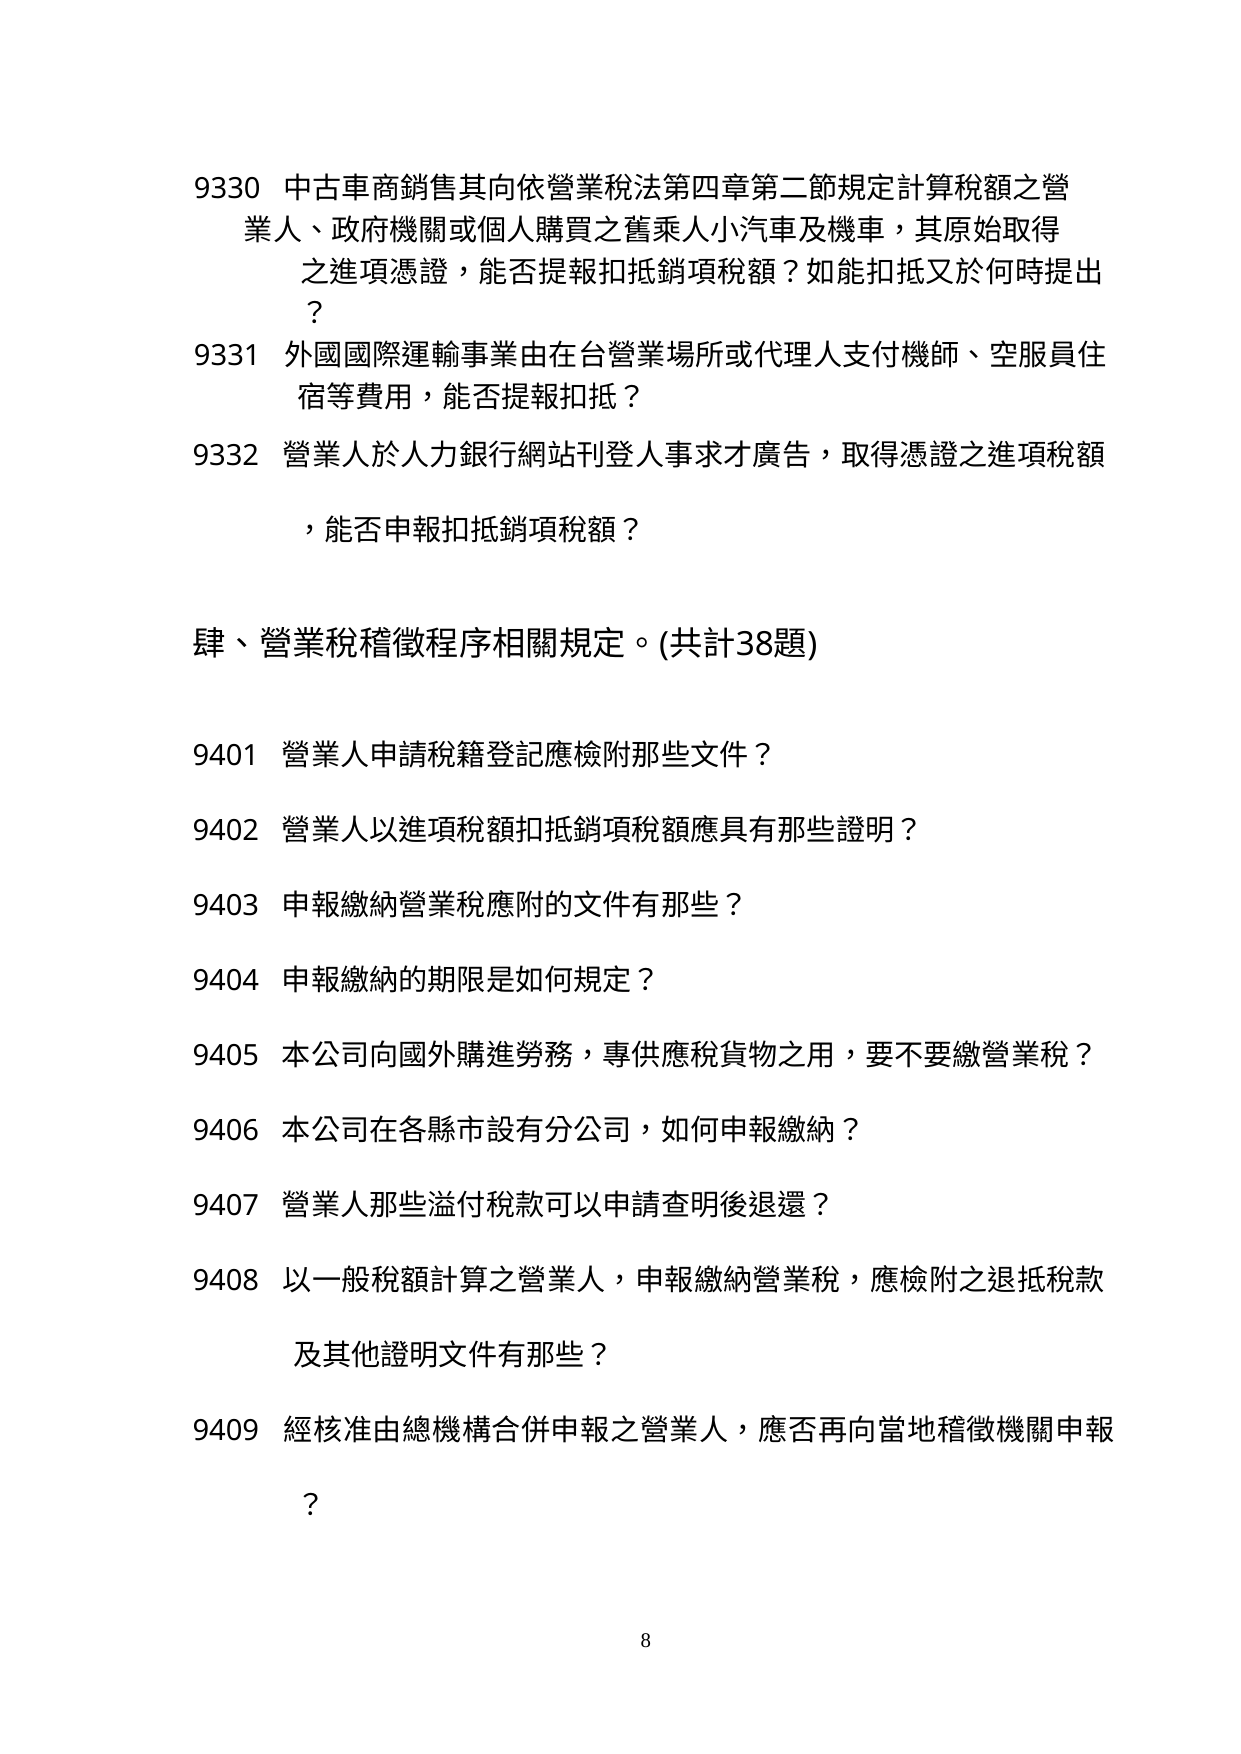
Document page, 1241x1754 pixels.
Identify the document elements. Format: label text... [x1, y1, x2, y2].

text 之進項憑證，能否提報扣抵銷項稅額？如能扣抵又於何時提出 ？ [300, 249, 1106, 332]
text 9406 本公司在各縣市設有分公司，如何申報繳納？ [192, 1091, 1106, 1166]
text 9331 外國國際運輸事業由在台營業場所或代理人支付機師、空服員住宿等費用，能否提報扣抵？ [194, 332, 1106, 416]
text 9403 申報繳納營業稅應附的文件有那些？ [192, 866, 1106, 941]
text 9409 經核准由總機構合併申報之營業人，應否再向當地稽徵機關申報？ [192, 1391, 1115, 1541]
text 9408 以一般稅額計算之營業人，申報繳納營業稅，應檢附之退抵稅款及其他證明文件有那些？ [192, 1241, 1106, 1391]
text 9405 本公司向國外購進勞務，專供應稅貨物之用，要不要繳營業稅？ [192, 1016, 1106, 1091]
text 業人、政府機關或個人購買之舊乘人小汽車及機車，其原始取得 [191, 207, 1106, 249]
text 9404 申報繳納的期限是如何規定？ [192, 941, 1106, 1016]
text 9402 營業人以進項稅額扣抵銷項稅額應具有那些證明？ [192, 791, 1106, 866]
text 肆、營業稅稽徵程序相關規定。(共計38題) [192, 603, 1106, 678]
text 9401 營業人申請稅籍登記應檢附那些文件？ [192, 716, 1106, 791]
text 9330 中古車商銷售其向依營業稅法第四章第二節規定計算稅額之營 [194, 166, 1106, 207]
text 9407 營業人那些溢付稅款可以申請查明後退還？ [192, 1166, 1106, 1241]
text 9332 營業人於人力銀行網站刊登人事求才廣告，取得憑證之進項稅額，能否申報扣抵銷項稅額？ [192, 416, 1106, 566]
